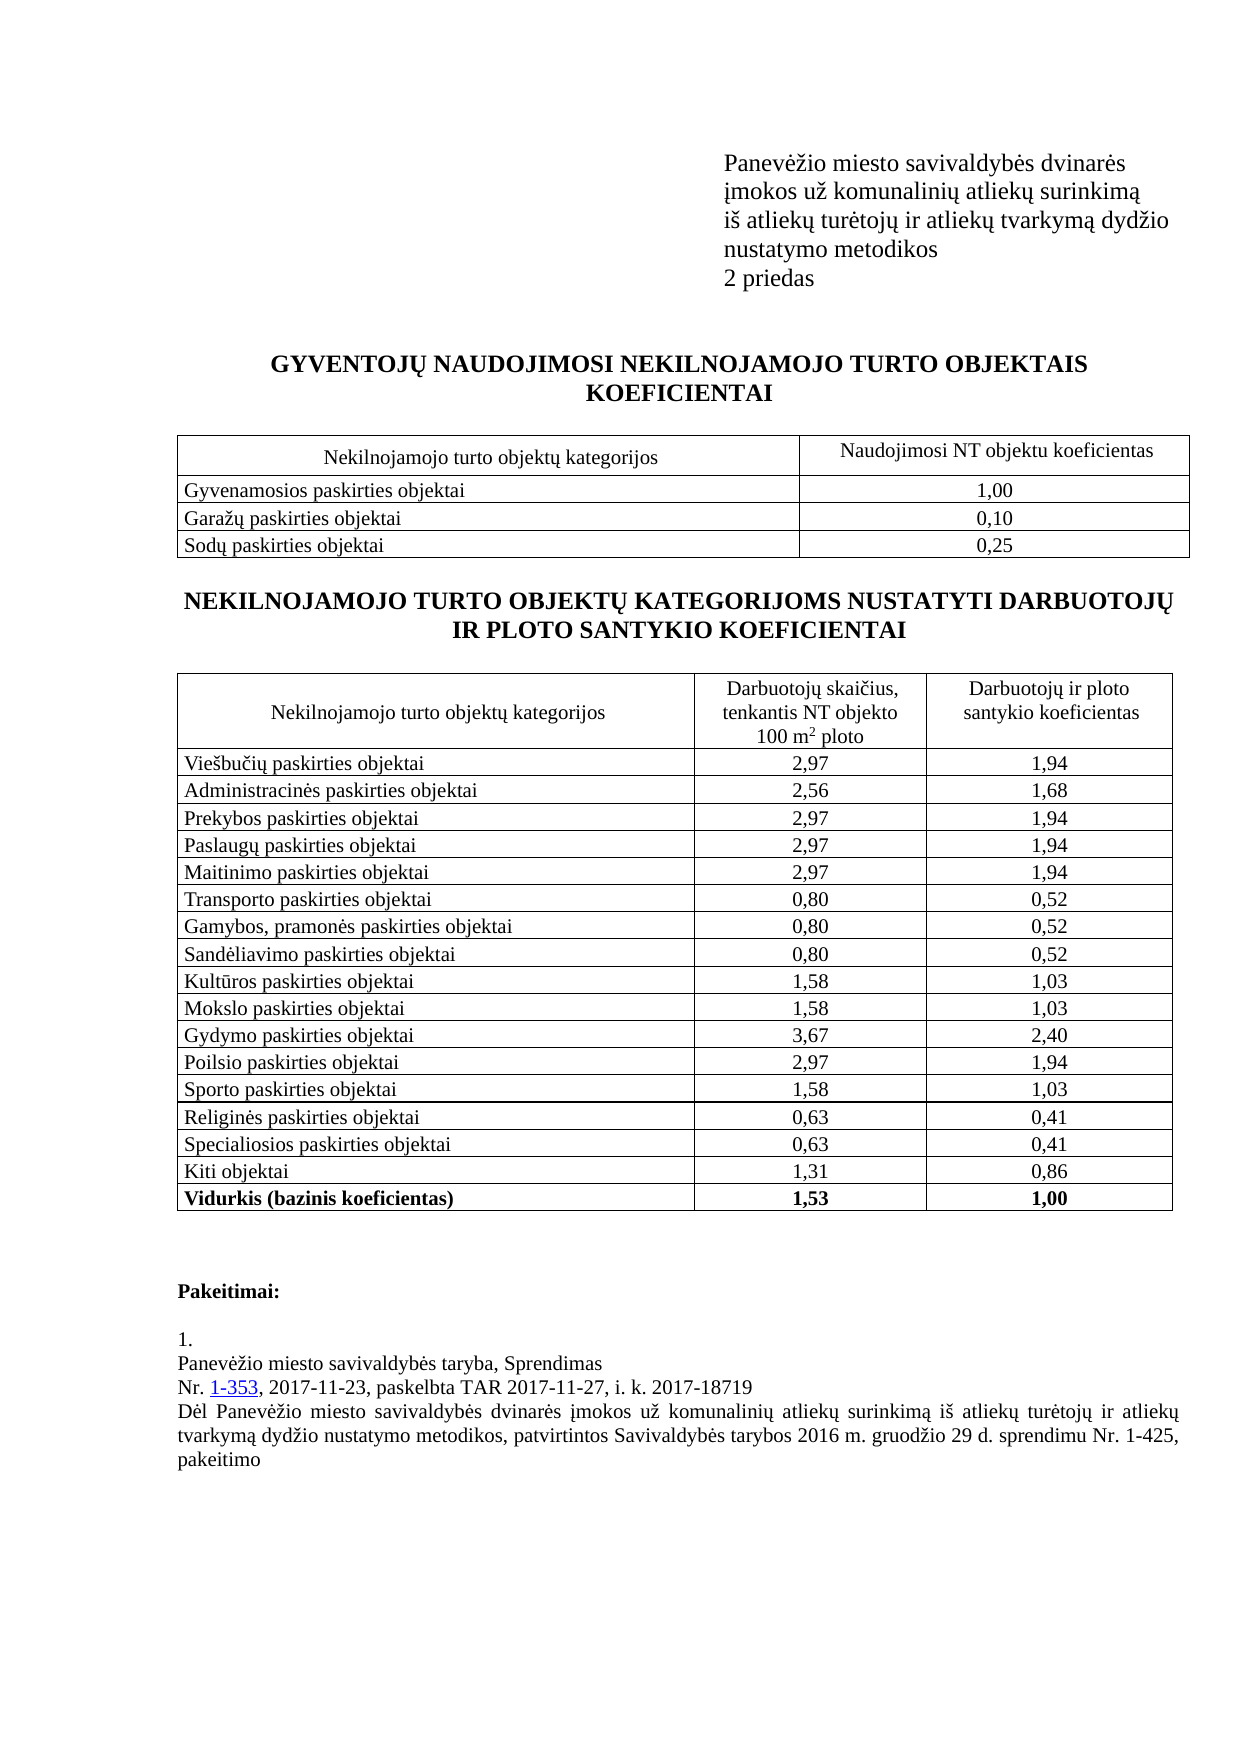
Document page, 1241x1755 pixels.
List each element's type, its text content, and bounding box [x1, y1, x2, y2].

text Panevėžio miesto savivaldybės dvinarės [177, 148, 1181, 176]
text Panevėžio miesto savivaldybės taryba, Sprendimas [177, 1351, 1181, 1375]
table_cell Maitinimo paskirties objektai [178, 858, 694, 884]
table_cell Gydymo paskirties objektai [178, 1021, 694, 1047]
text GYVENTOJŲ NAUDOJIMOSI NEKILNOJAMOJO TURTO OBJEKTAIS KOEFICIENTAI [177, 349, 1181, 406]
table_cell 2,40 [927, 1021, 1172, 1047]
table_cell Sandėliavimo paskirties objektai [178, 939, 694, 966]
table_cell Religinės paskirties objektai [178, 1103, 694, 1129]
table_header Naudojimosi NT objektu koeficientas [800, 436, 1189, 475]
table_cell 0,10 [800, 503, 1189, 529]
table_cell 1,94 [927, 1048, 1172, 1074]
text nustatymo metodikos [723, 234, 1181, 263]
table_cell Gamybos, pramonės paskirties objektai [178, 912, 694, 938]
table_cell 1,94 [927, 831, 1172, 857]
text įmokos už komunalinių atliekų surinkimą [177, 176, 1181, 205]
text Nr. 1-353, 2017-11-23, paskelbta TAR 2017-11-27, i. k. 2017-18719 [177, 1375, 1181, 1399]
text 1. [177, 1327, 1181, 1351]
table_cell Vidurkis (bazinis koeficientas) [178, 1184, 694, 1210]
table_cell 1,03 [927, 994, 1172, 1020]
table_cell Viešbučių paskirties objektai [178, 749, 694, 775]
table_cell 1,58 [695, 1075, 926, 1101]
table_cell 1,03 [927, 1075, 1172, 1101]
table_cell 2,97 [695, 1048, 926, 1074]
table_cell 0,52 [927, 885, 1172, 911]
table_cell 2,56 [695, 776, 926, 802]
table_cell 0,41 [927, 1130, 1172, 1156]
table_cell 1,53 [695, 1184, 926, 1210]
table_cell 0,25 [800, 531, 1189, 557]
table_cell 1,31 [695, 1157, 926, 1183]
table_cell 1,68 [927, 776, 1172, 802]
text NEKILNOJAMOJO TURTO OBJEKTŲ KATEGORIJOMS NUSTATYTI DARBUOTOJŲ IR PLOTO SANTYKIO KOEFICIENTAI [177, 586, 1181, 644]
table_cell 2,97 [695, 749, 926, 775]
text 2 priedas [177, 263, 1181, 291]
table_cell 0,80 [695, 912, 926, 938]
text Dėl Panevėžio miesto savivaldybės dvinarės įmokos už komunalinių atliekų surinkimą iš atliekų turėtojų ir atliekų tvarkymą dydžio nustatymo metodikos, patvirtintos Savivaldybės tarybos 2016 m. gruodžio 29 d. sprendimu Nr. 1-425, pakeitimo [177, 1399, 1181, 1471]
table_cell 0,63 [695, 1103, 926, 1129]
table_cell Paslaugų paskirties objektai [178, 831, 694, 857]
table_cell 0,80 [695, 939, 926, 966]
table_cell Prekybos paskirties objektai [178, 804, 694, 829]
text iš atliekų turėtojų ir atliekų tvarkymą dydžio [723, 205, 1181, 234]
table_cell 3,67 [695, 1021, 926, 1047]
table_cell 2,97 [695, 804, 926, 829]
table_cell Specialiosios paskirties objektai [178, 1130, 694, 1156]
table_cell 0,52 [927, 912, 1172, 938]
table_header Darbuotojų ir ploto santykio koeficientas [927, 674, 1172, 748]
table_cell 0,86 [927, 1157, 1172, 1183]
table_cell Garažų paskirties objektai [178, 503, 799, 529]
text Pakeitimai: [177, 1278, 1181, 1303]
table_cell Mokslo paskirties objektai [178, 994, 694, 1020]
table_cell 1,94 [927, 749, 1172, 775]
table_cell 0,41 [927, 1103, 1172, 1129]
table_cell 1,00 [800, 476, 1189, 502]
table_cell 0,63 [695, 1130, 926, 1156]
table_cell Transporto paskirties objektai [178, 885, 694, 911]
table_cell 2,97 [695, 831, 926, 857]
table_cell 0,80 [695, 885, 926, 911]
table_header Darbuotojų skaičius, tenkantis NT objekto 100 m2 ploto [695, 674, 926, 748]
table_header Nekilnojamojo turto objektų kategorijos [178, 674, 694, 748]
table_cell 1,94 [927, 858, 1172, 884]
table_cell Poilsio paskirties objektai [178, 1048, 694, 1074]
table_cell 1,94 [927, 804, 1172, 829]
table_cell 1,00 [927, 1184, 1172, 1210]
table_cell Sporto paskirties objektai [178, 1075, 694, 1101]
table_cell 1,03 [927, 967, 1172, 993]
table_cell 1,58 [695, 994, 926, 1020]
table_cell Gyvenamosios paskirties objektai [178, 476, 799, 502]
table_cell 2,97 [695, 858, 926, 884]
table_cell Administracinės paskirties objektai [178, 776, 694, 802]
table_cell 1,58 [695, 967, 926, 993]
table_cell 0,52 [927, 939, 1172, 966]
table_cell Kiti objektai [178, 1157, 694, 1183]
table_header Nekilnojamojo turto objektų kategorijos [178, 436, 799, 475]
table_cell Kultūros paskirties objektai [178, 967, 694, 993]
table_cell Sodų paskirties objektai [178, 531, 799, 557]
